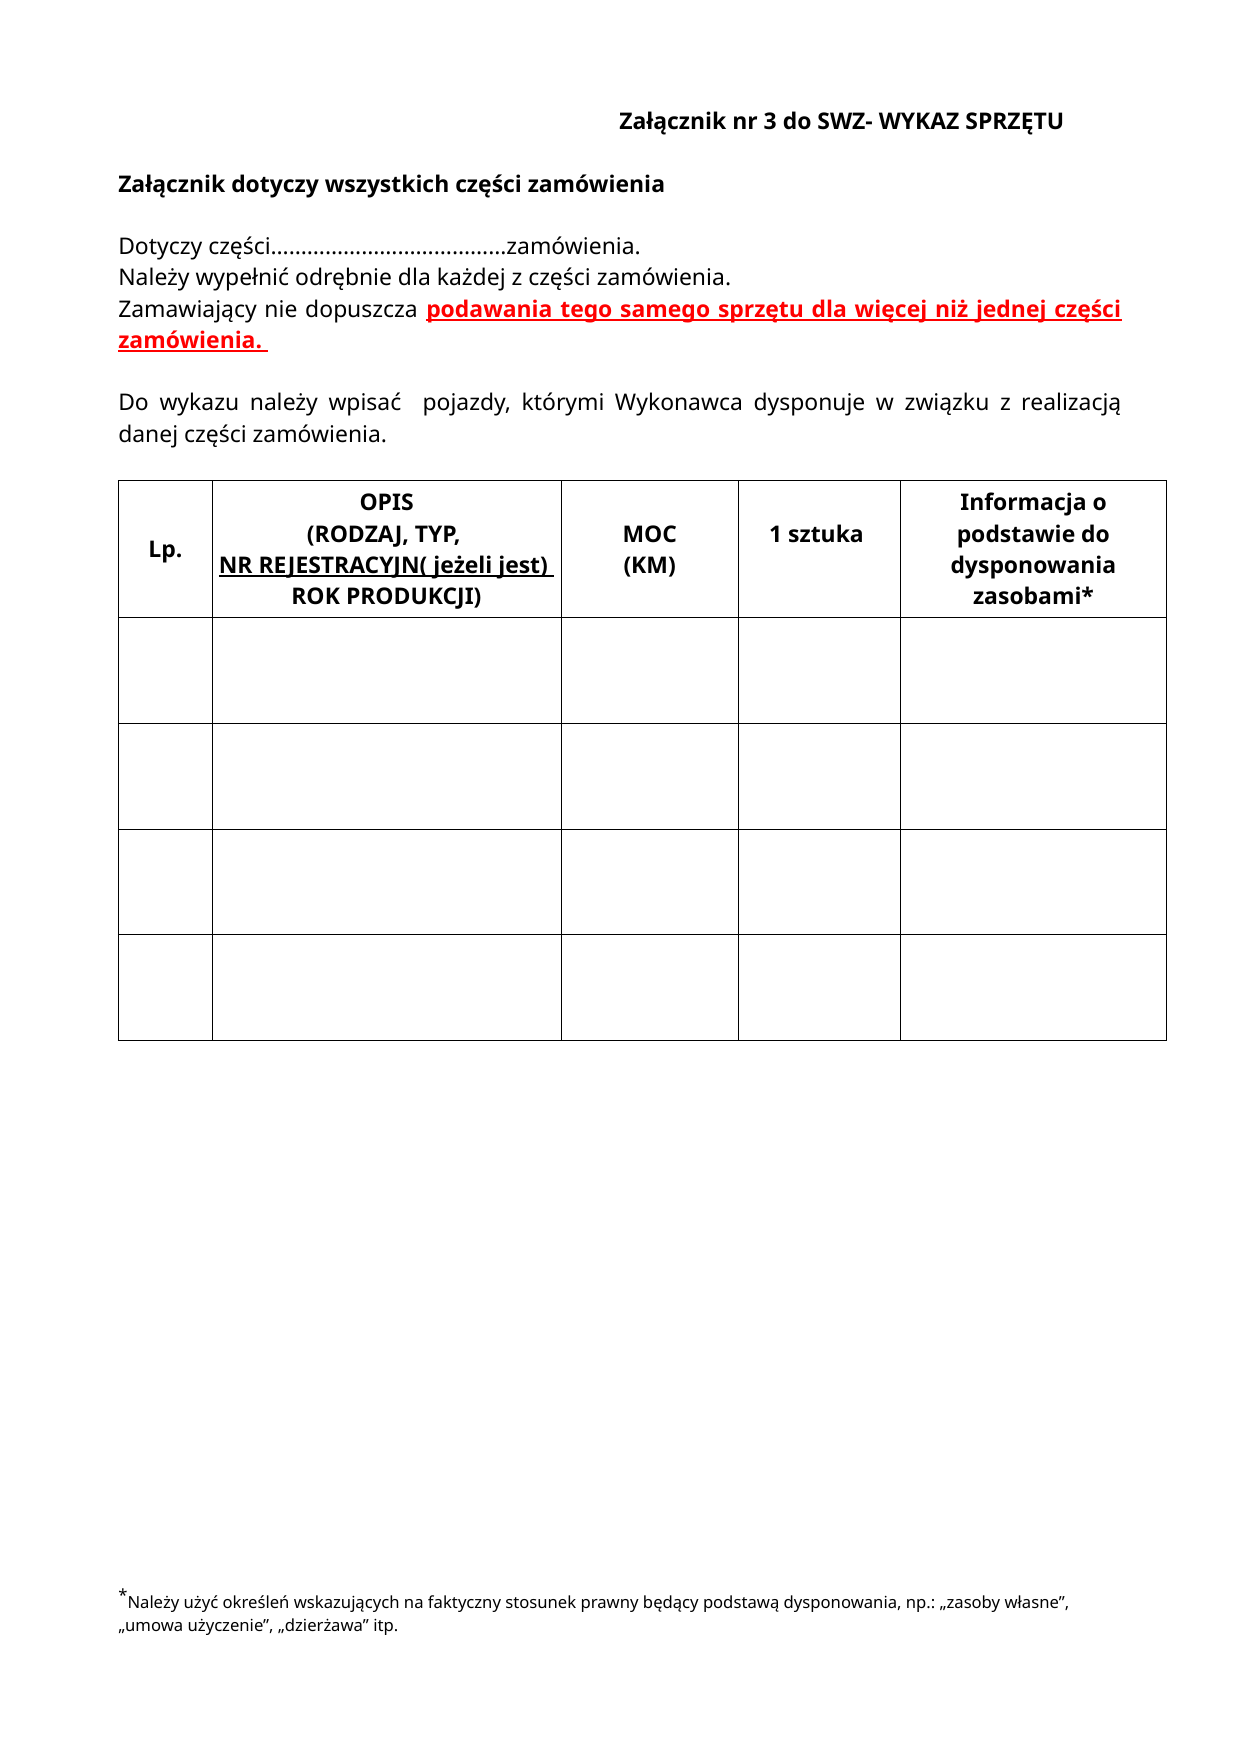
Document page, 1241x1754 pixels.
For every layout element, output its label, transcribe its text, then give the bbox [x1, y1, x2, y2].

table_cell [739, 935, 900, 1040]
table_cell [562, 724, 738, 828]
table_cell [739, 618, 900, 723]
table_cell [119, 724, 212, 828]
table_header Lp. [119, 481, 212, 617]
table_cell [739, 724, 900, 828]
table_cell [213, 935, 561, 1040]
table_header 1 sztuka [739, 481, 900, 617]
table_cell [213, 618, 561, 723]
text Dotyczy części…………………………………zamówienia. [118, 230, 1122, 261]
table_cell [213, 830, 561, 934]
table_cell [901, 830, 1166, 934]
text Do wykazu należy wpisać pojazdy, którymi Wykonawca dysponuje w związku z realizacją danej części zamówienia. [118, 386, 1122, 449]
text Załącznik nr 3 do SWZ- WYKAZ SPRZĘTU [487, 105, 1122, 136]
table_cell [901, 724, 1166, 828]
table_cell [562, 935, 738, 1040]
text Załącznik dotyczy wszystkich części zamówienia [118, 167, 1122, 199]
table_cell [119, 830, 212, 934]
table_cell [901, 935, 1166, 1040]
table_cell [739, 830, 900, 934]
table_header OPIS (RODZAJ, TYP, NR REJESTRACYJN( jeżeli jest) ROK PRODUKCJI) [213, 481, 561, 617]
table_cell [901, 618, 1166, 723]
table_cell [119, 935, 212, 1040]
text Zamawiający nie dopuszcza podawania tego samego sprzętu dla więcej niż jednej części zamówienia. [118, 292, 1122, 355]
table_cell [119, 618, 212, 723]
table_cell [562, 618, 738, 723]
table_cell [562, 830, 738, 934]
text Należy wypełnić odrębnie dla każdej z części zamówienia. [118, 261, 1122, 292]
table_header Informacja o podstawie do dysponowania zasobami* [901, 481, 1166, 617]
table_cell [213, 724, 561, 828]
table_header MOC (KM) [562, 481, 738, 617]
